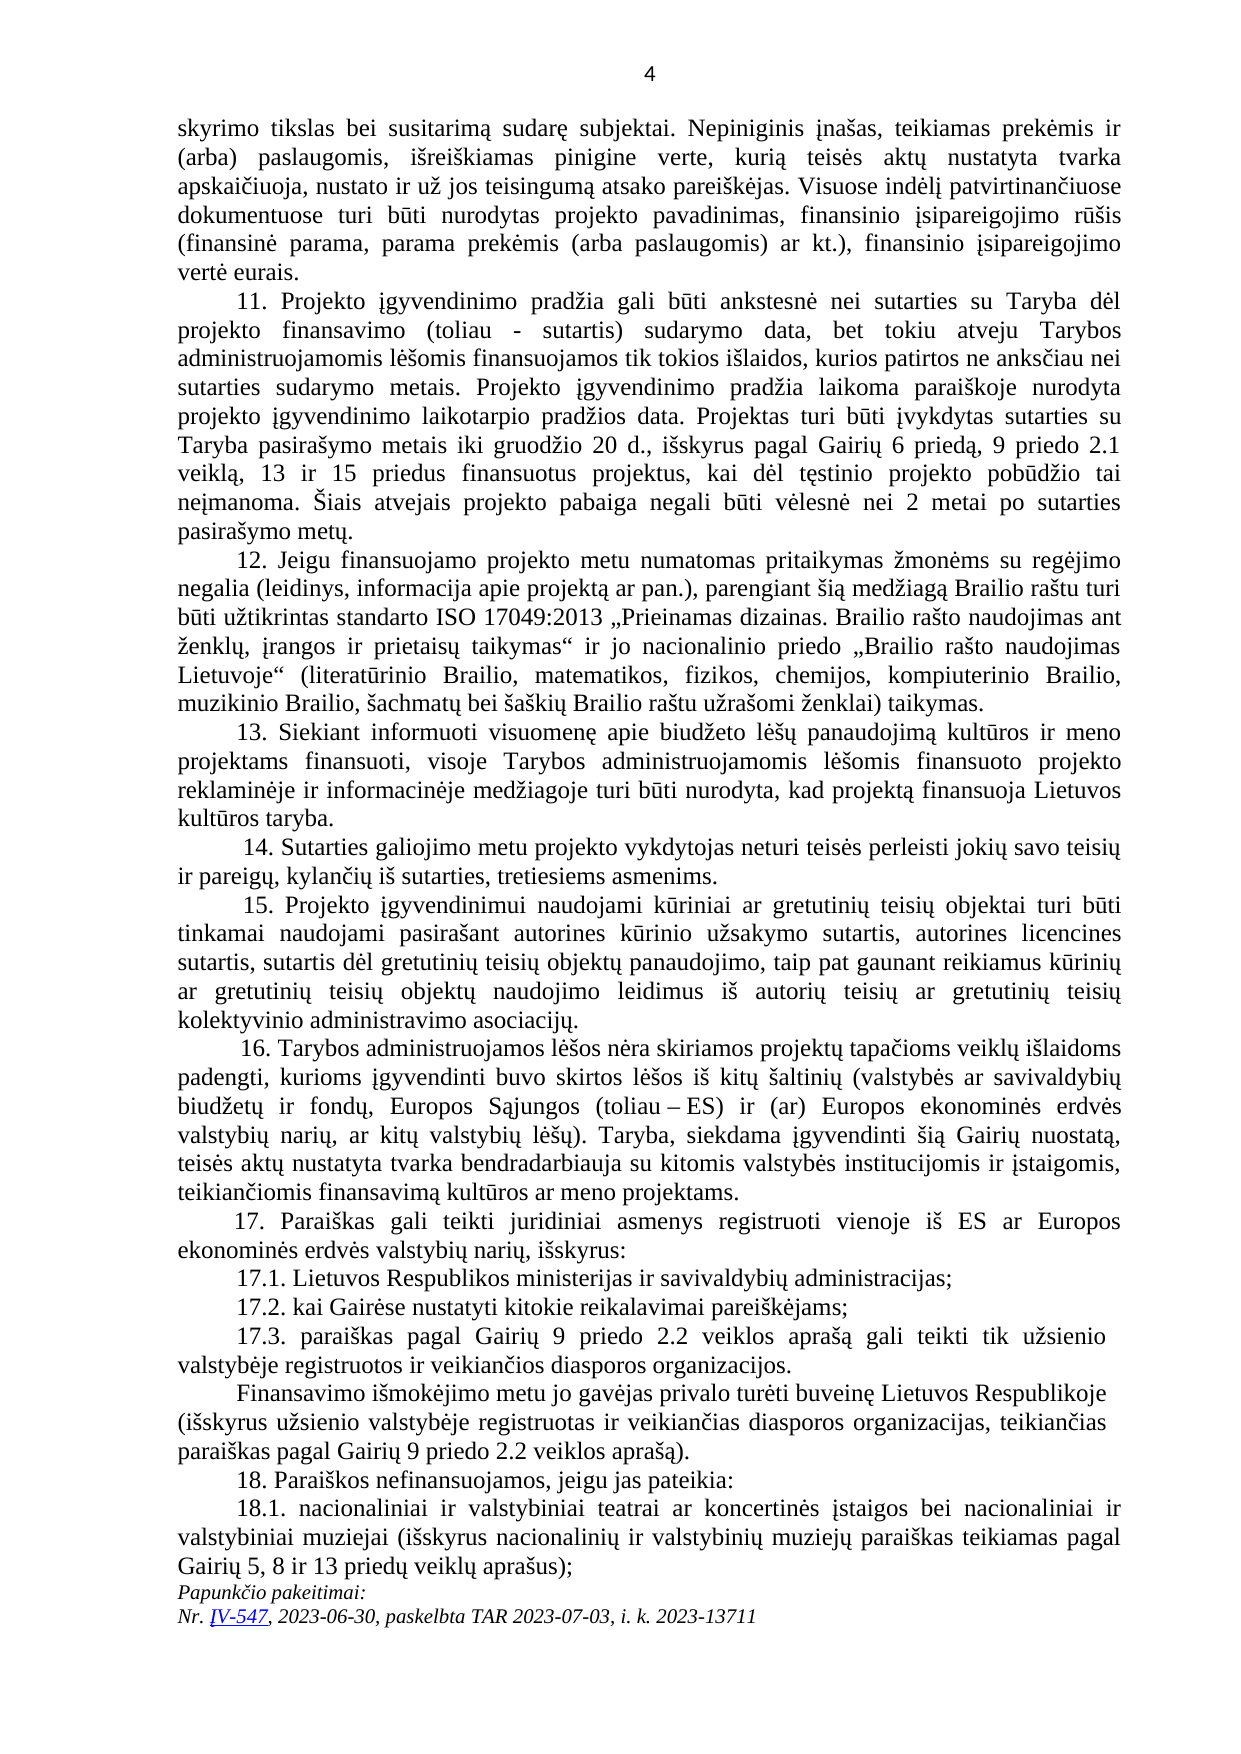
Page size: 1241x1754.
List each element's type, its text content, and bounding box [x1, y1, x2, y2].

text 16. Tarybos administruojamos lėšos nėra skiriamos projektų tapačioms veiklų išlaidoms padengti, kurioms įgyvendinti buvo skirtos lėšos iš kitų šaltinių (valstybės ar savivaldybių biudžetų ir fondų, Europos Sąjungos (toliau – ES) ir (ar) Europos ekonominės erdvės valstybių narių, ar kitų valstybių lėšų). Taryba, siekdama įgyvendinti šią Gairių nuostatą, teisės aktų nustatyta tvarka bendradarbiauja su kitomis valstybės institucijomis ir įstaigomis, teikiančiomis finansavimą kultūros ar meno projektams. [177, 1033, 1122, 1206]
text 15. Projekto įgyvendinimui naudojami kūriniai ar gretutinių teisių objektai turi būti tinkamai naudojami pasirašant autorines kūrinio užsakymo sutartis, autorines licencines sutartis, sutartis dėl gretutinių teisių objektų panaudojimo, taip pat gaunant reikiamus kūrinių ar gretutinių teisių objektų naudojimo leidimus iš autorių teisių ar gretutinių teisių kolektyvinio administravimo asociacijų. [177, 890, 1122, 1033]
text 17.3. paraiškas pagal Gairių 9 priedo 2.2 veiklos aprašą gali teikti tik užsienio valstybėje registruotos ir veikiančios diasporos organizacijos. [177, 1321, 1107, 1378]
text skyrimo tikslas bei susitarimą sudarę subjektai. Nepiniginis įnašas, teikiamas prekėmis ir (arba) paslaugomis, išreiškiamas pinigine verte, kurią teisės aktų nustatyta tvarka apskaičiuoja, nustato ir už jos teisingumą atsako pareiškėjas. Visuose indėlį patvirtinančiuose dokumentuose turi būti nurodytas projekto pavadinimas, finansinio įsipareigojimo rūšis (finansinė parama, parama prekėmis (arba paslaugomis) ar kt.), finansinio įsipareigojimo vertė eurais. [177, 113, 1122, 286]
text 13. Siekiant informuoti visuomenę apie biudžeto lėšų panaudojimą kultūros ir meno projektams finansuoti, visoje Tarybos administruojamomis lėšomis finansuoto projekto reklaminėje ir informacinėje medžiagoje turi būti nurodyta, kad projektą finansuoja Lietuvos kultūros taryba. [177, 717, 1122, 832]
text 14. Sutarties galiojimo metu projekto vykdytojas neturi teisės perleisti jokių savo teisių ir pareigų, kylančių iš sutarties, tretiesiems asmenims. [177, 832, 1122, 890]
text 17. Paraiškas gali teikti juridiniai asmenys registruoti vienoje iš ES ar Europos ekonominės erdvės valstybių narių, išskyrus: [177, 1206, 1122, 1263]
text 12. Jeigu finansuojamo projekto metu numatomas pritaikymas žmonėms su regėjimo negalia (leidinys, informacija apie projektą ar pan.), parengiant šią medžiagą Brailio raštu turi būti užtikrintas standarto ISO 17049:2013 „Prieinamas dizainas. Brailio rašto naudojimas ant ženklų, įrangos ir prietaisų taikymas“ ir jo nacionalinio priedo „Brailio rašto naudojimas Lietuvoje“ (literatūrinio Brailio, matematikos, fizikos, chemijos, kompiuterinio Brailio, muzikinio Brailio, šachmatų bei šaškių Brailio raštu užrašomi ženklai) taikymas. [177, 545, 1122, 717]
text 18. Paraiškos nefinansuojamos, jeigu jas pateikia: [177, 1465, 1122, 1493]
text 18.1. nacionaliniai ir valstybiniai teatrai ar koncertinės įstaigos bei nacionaliniai ir valstybiniai muziejai (išskyrus nacionalinių ir valstybinių muziejų paraiškas teikiamas pagal Gairių 5, 8 ir 13 priedų veiklų aprašus); [177, 1493, 1122, 1580]
text Finansavimo išmokėjimo metu jo gavėjas privalo turėti buveinę Lietuvos Respublikoje (išskyrus užsienio valstybėje registruotas ir veikiančias diasporos organizacijas, teikiančias paraiškas pagal Gairių 9 priedo 2.2 veiklos aprašą). [177, 1378, 1107, 1465]
text 11. Projekto įgyvendinimo pradžia gali būti ankstesnė nei sutarties su Taryba dėl projekto finansavimo (toliau - sutartis) sudarymo data, bet tokiu atveju Tarybos administruojamomis lėšomis finansuojamos tik tokios išlaidos, kurios patirtos ne anksčiau nei sutarties sudarymo metais. Projekto įgyvendinimo pradžia laikoma paraiškoje nurodyta projekto įgyvendinimo laikotarpio pradžios data. Projektas turi būti įvykdytas sutarties su Taryba pasirašymo metais iki gruodžio 20 d., išskyrus pagal Gairių 6 priedą, 9 priedo 2.1 veiklą, 13 ir 15 priedus finansuotus projektus, kai dėl tęstinio projekto pobūdžio tai neįmanoma. Šiais atvejais projekto pabaiga negali būti vėlesnė nei 2 metai po sutarties pasirašymo metų. [177, 286, 1122, 545]
text Papunkčio pakeitimai: [177, 1580, 1122, 1604]
text 17.1. Lietuvos Respublikos ministerijas ir savivaldybių administracijas; [177, 1263, 1107, 1292]
text Nr. ĮV-547, 2023-06-30, paskelbta TAR 2023-07-03, i. k. 2023-13711 [177, 1604, 1122, 1628]
text 17.2. kai Gairėse nustatyti kitokie reikalavimai pareiškėjams; [177, 1292, 1107, 1321]
